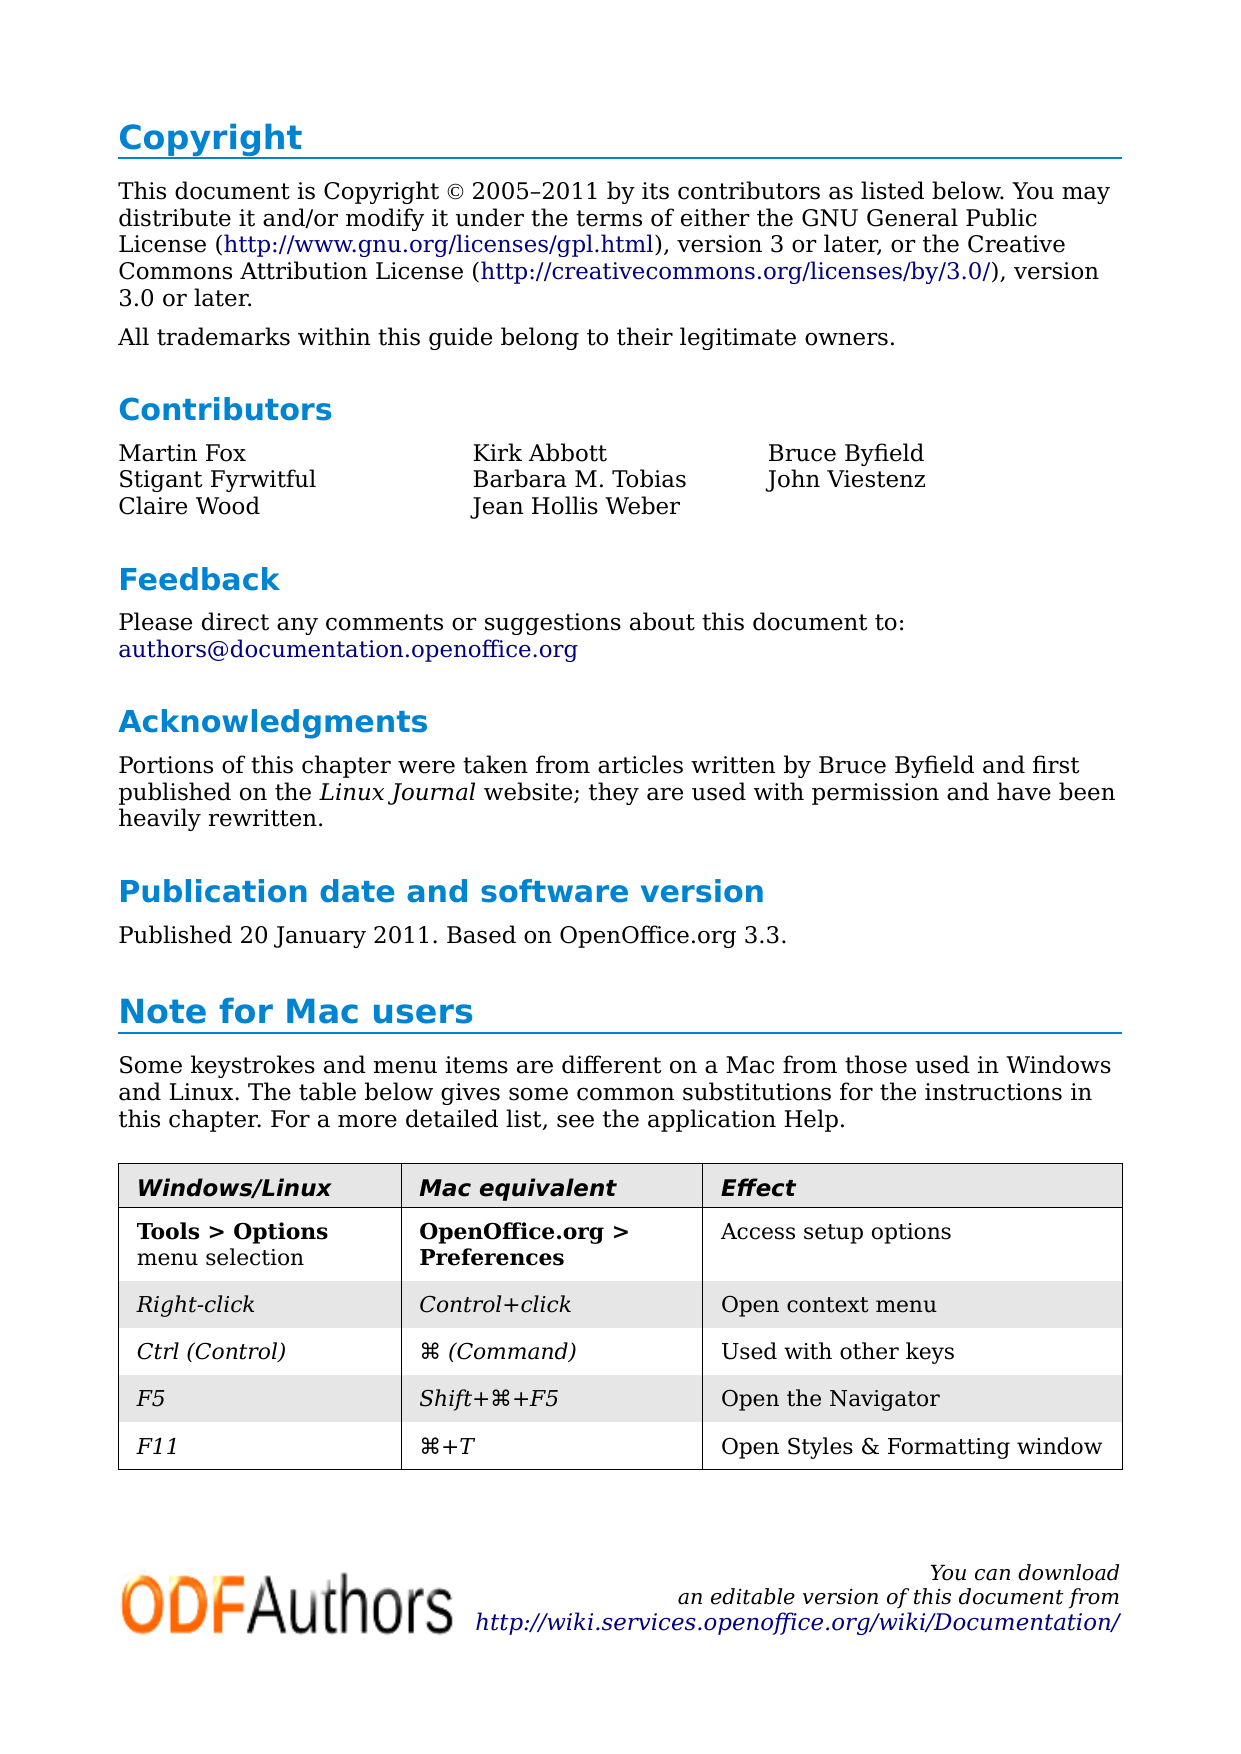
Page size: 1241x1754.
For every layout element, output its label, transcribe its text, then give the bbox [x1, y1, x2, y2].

text This document is Copyright © 2005–2011 by its contributors as listed below. You may distribute it and/or modify it under the terms of either the GNU General Public License (http://www.gnu.org/licenses/gpl.html), version 3 or later, or the Creative Commons Attribution License (http://creativecommons.org/licenses/by/3.0/), version 3.0 or later. [118, 178, 1122, 311]
table_cell Ctrl (Control) [119, 1328, 401, 1375]
table_cell F11 [119, 1422, 401, 1469]
table_cell Control+click [402, 1281, 702, 1328]
table_cell z+T [402, 1422, 702, 1469]
text Please direct any comments or suggestions about this document to: authors@documentation.openoffice.org [118, 609, 1122, 663]
table_cell Access setup options [703, 1208, 1122, 1281]
text Publication date and software version [118, 874, 1122, 909]
table_header Mac equivalent [402, 1164, 702, 1207]
text Portions of this chapter were taken from articles written by Bruce Byfield and first published on the Linux Journal website; they are used with permission and have been heavily rewritten. [118, 752, 1122, 832]
picture [116, 1567, 459, 1642]
table_cell Right-click [119, 1281, 401, 1328]
table_cell Shift+z+F5 [402, 1375, 702, 1422]
table_cell z (Command) [402, 1328, 702, 1375]
text Acknowledgments [118, 705, 1122, 740]
table_cell OpenOffice.org > Preferences [402, 1208, 702, 1281]
table_cell Used with other keys [703, 1328, 1122, 1375]
text Martin Fox Kirk Abbott Bruce Byfield Stigant Fyrwitful Barbara M. Tobias John Viestenz Claire Wood Jean Hollis Weber [118, 440, 1122, 520]
table_cell Open the Navigator [703, 1375, 1122, 1422]
table_cell Tools > Options menu selection [119, 1208, 401, 1281]
text Contributors [118, 392, 1122, 428]
text Published 20 January 2011. Based on OpenOffice.org 3.3. [118, 922, 1122, 948]
text All trademarks within this guide belong to their legitimate owners. [118, 324, 1122, 351]
table_cell Open Styles & Formatting window [703, 1422, 1122, 1469]
subtitle Note for Mac users [118, 993, 1122, 1032]
text Feedback [118, 562, 1122, 597]
table_cell Open context menu [703, 1281, 1122, 1328]
subtitle Copyright [118, 118, 1122, 157]
table_header Effect [703, 1164, 1122, 1207]
table_cell F5 [119, 1375, 401, 1422]
text Some keystrokes and menu items are different on a Mac from those used in Windows and Linux. The table below gives some common substitutions for the instructions in this chapter. For a more detailed list, see the application Help. [118, 1053, 1122, 1133]
table_header Windows/Linux [119, 1164, 401, 1207]
